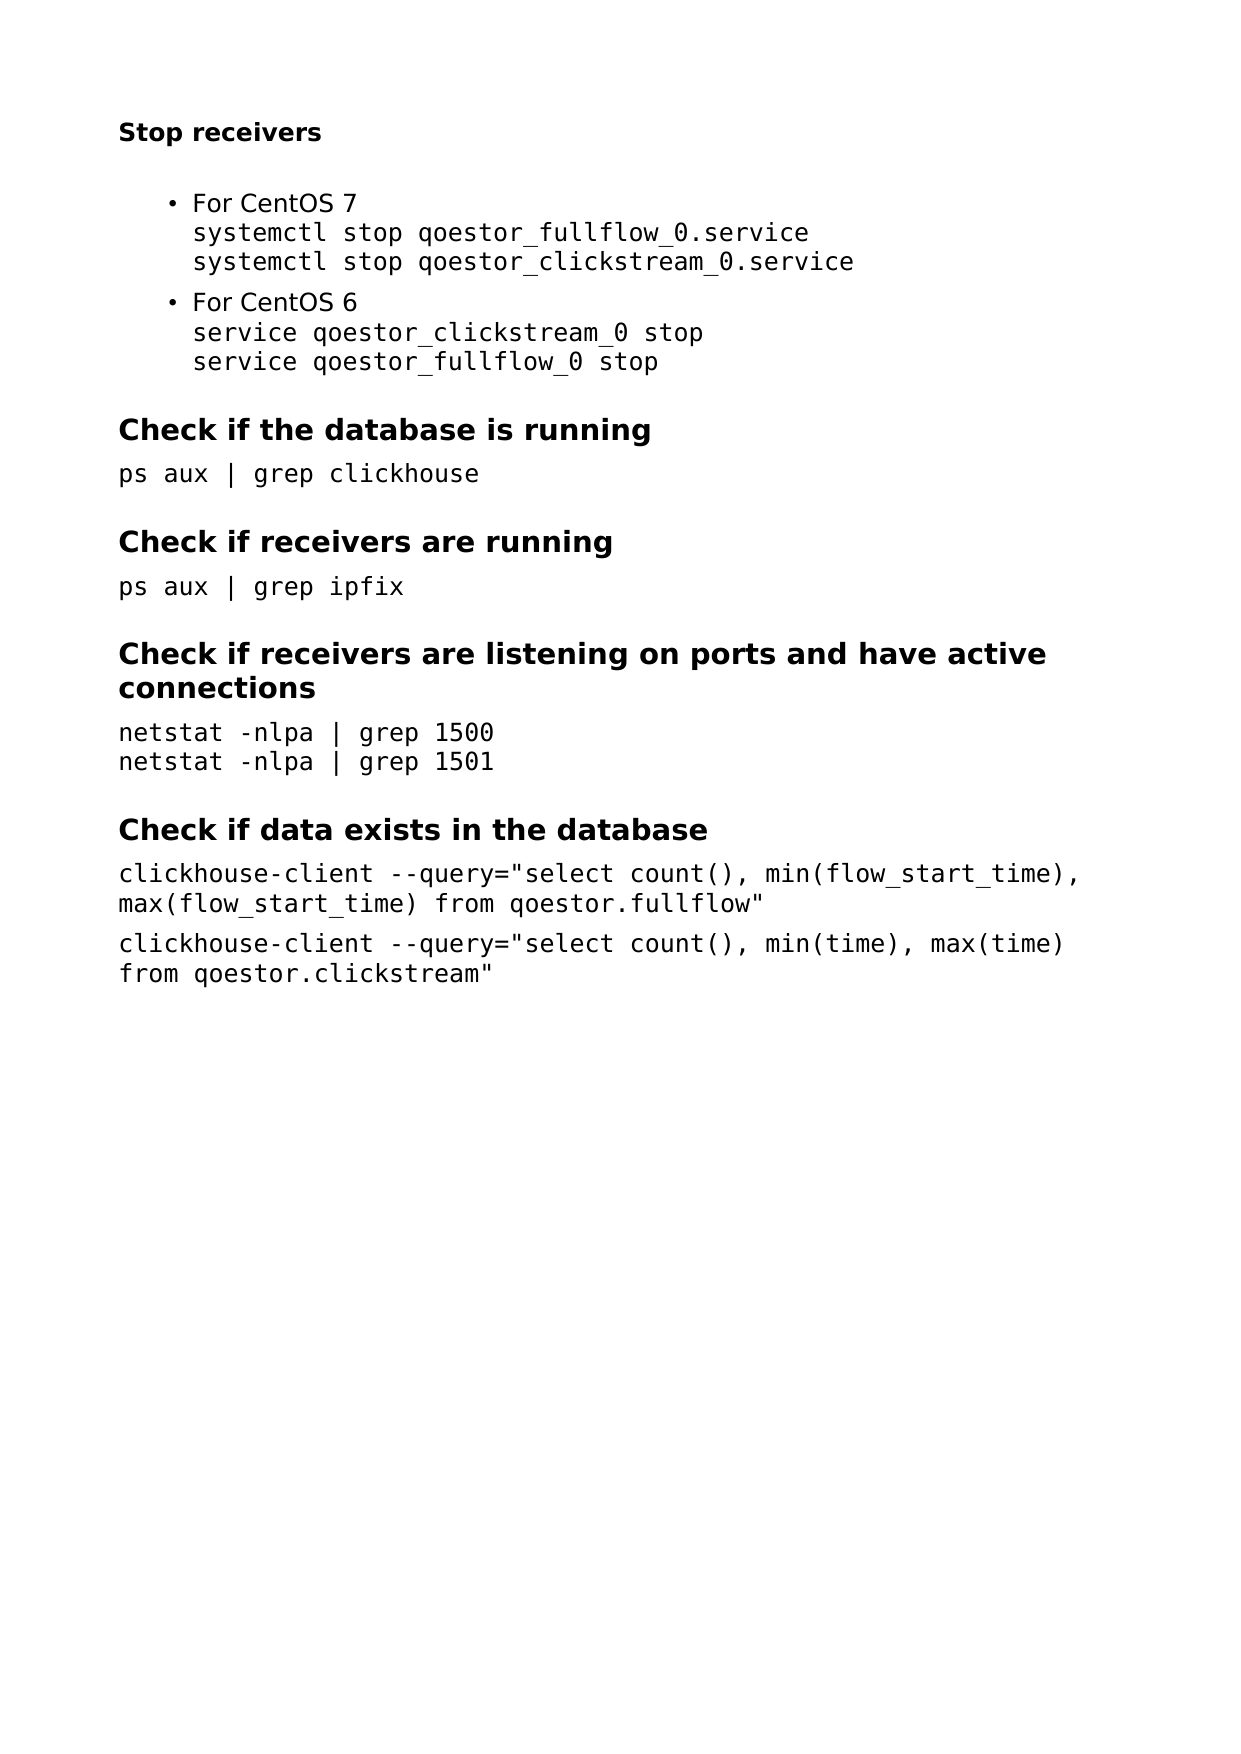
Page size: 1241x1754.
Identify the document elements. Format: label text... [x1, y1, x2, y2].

text ps aux | grep ipfix [118, 572, 1122, 601]
list systemctl stop qoestor_fullflow_0.service systemctl stop qoestor_clickstream_0.service [177, 218, 1122, 277]
list For CentOS 7 [177, 189, 1122, 218]
text clickhouse-client --query="select count(), min(flow_start_time), max(flow_start_time) from qoestor.fullflow" [118, 859, 1122, 918]
text netstat -nlpa | grep 1500 netstat -nlpa | grep 1501 [118, 718, 1122, 776]
list service qoestor_clickstream_0 stop service qoestor_fullflow_0 stop [177, 318, 1122, 376]
text clickhouse-client --query="select count(), min(time), max(time) from qoestor.clickstream" [118, 930, 1122, 988]
text ps aux | grep clickhouse [118, 459, 1122, 488]
subtitle Check if receivers are running [118, 525, 1122, 559]
subtitle Stop receivers [118, 118, 1122, 147]
subtitle Check if data exists in the database [118, 813, 1122, 847]
subtitle Check if receivers are listening on ports and have active connections [118, 638, 1122, 706]
list For CentOS 6 [177, 288, 1122, 318]
subtitle Check if the database is running [118, 413, 1122, 447]
